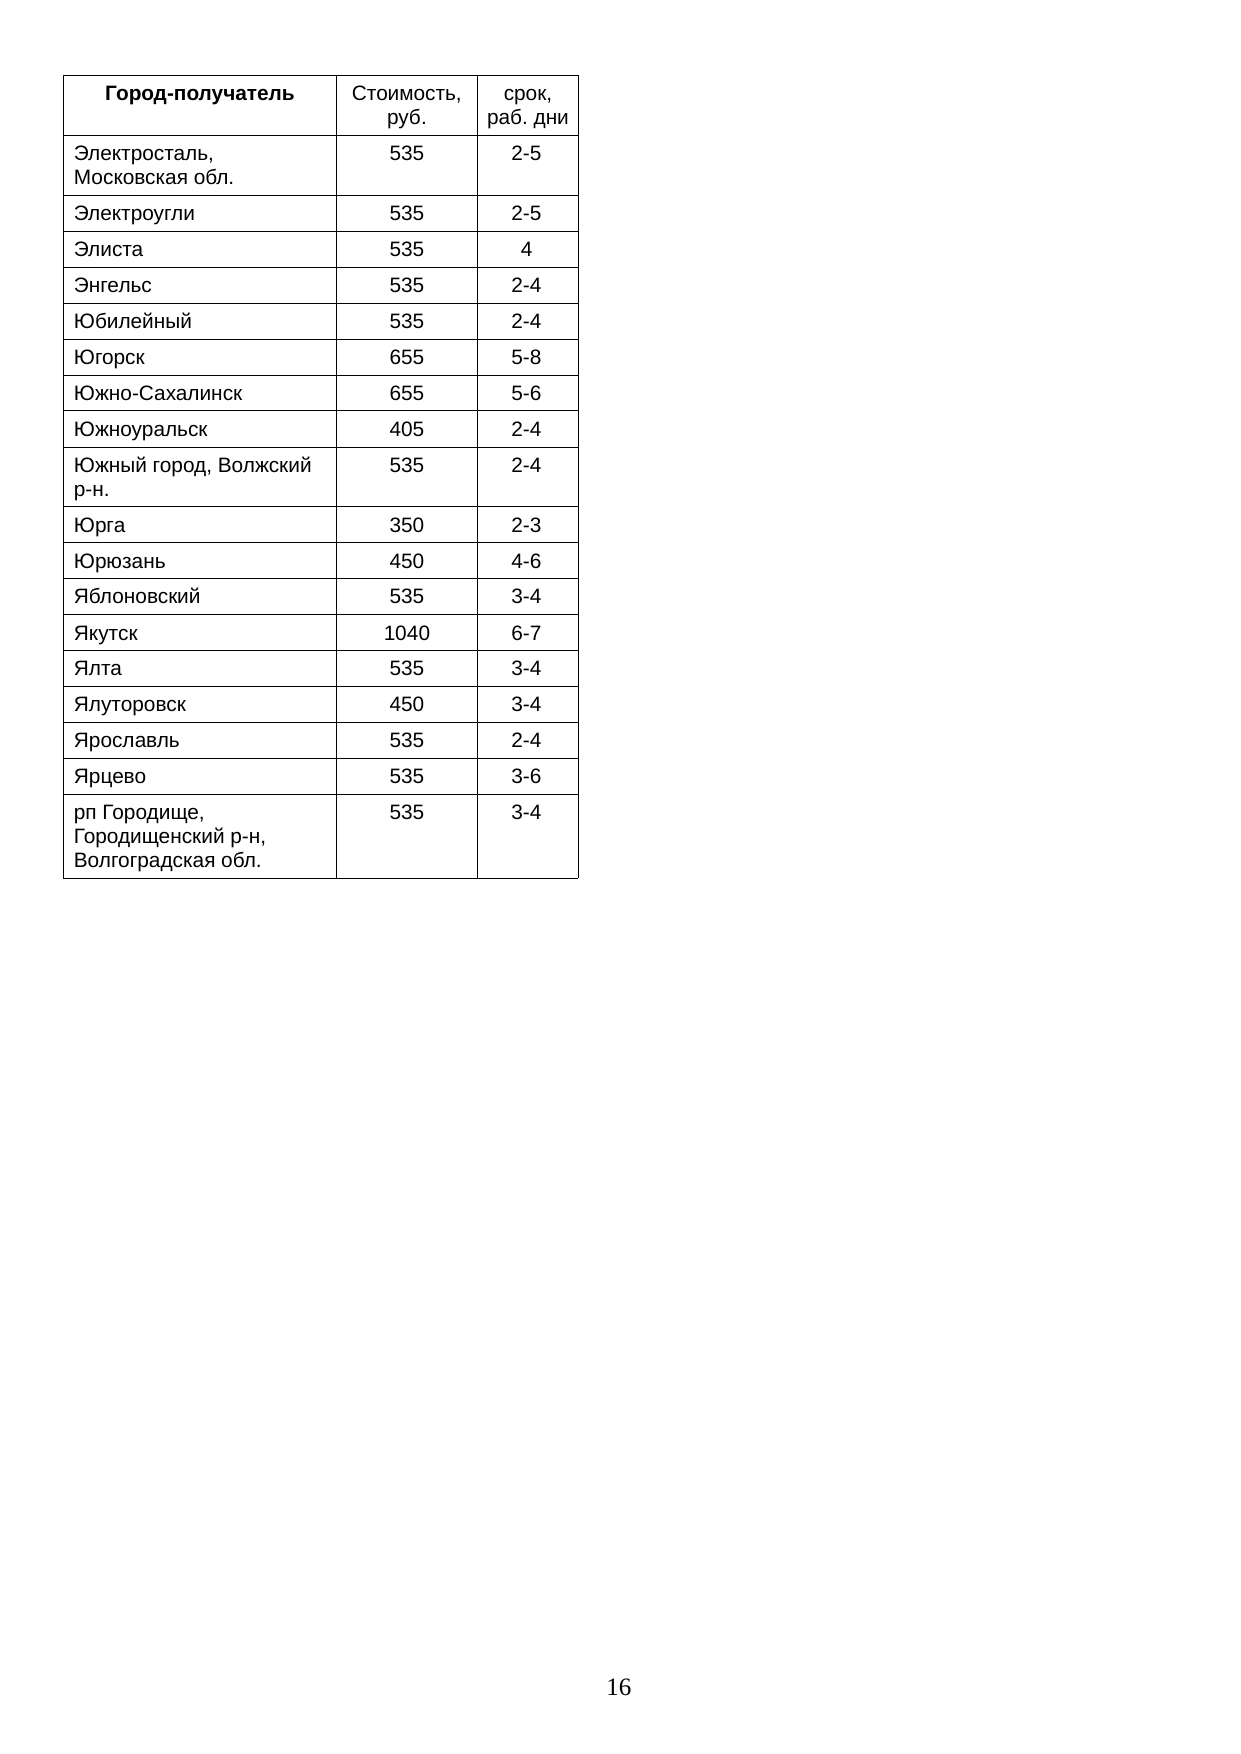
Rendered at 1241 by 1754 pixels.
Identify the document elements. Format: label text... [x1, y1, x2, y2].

table_cell Юбилейный [64, 304, 336, 338]
table_cell 350 [337, 507, 477, 542]
table_cell 535 [337, 304, 477, 338]
table_cell 4 [478, 232, 578, 267]
table_cell Южноуральск [64, 411, 336, 446]
table_cell Энгельс [64, 268, 336, 303]
table_header Стоимость, руб. [337, 76, 477, 135]
table_cell 655 [337, 376, 477, 410]
table_cell 2-3 [478, 507, 578, 542]
table_cell 3-6 [478, 759, 578, 794]
table_cell 2-4 [478, 411, 578, 446]
table_cell Южный город, Волжский р-н. [64, 448, 336, 506]
table_cell 535 [337, 448, 477, 506]
table_cell 2-4 [478, 723, 578, 758]
table_cell Ярцево [64, 759, 336, 794]
table_cell 5-8 [478, 340, 578, 374]
table_cell Ярославль [64, 723, 336, 758]
table_cell 535 [337, 268, 477, 303]
table_cell 535 [337, 723, 477, 758]
table_cell 3-4 [478, 795, 578, 878]
table_cell Электросталь, Московская обл. [64, 136, 336, 195]
table_cell Юрга [64, 507, 336, 542]
table_cell 4-6 [478, 543, 578, 578]
table_cell Югорск [64, 340, 336, 374]
table_cell 535 [337, 651, 477, 686]
table_cell Яблоновский [64, 579, 336, 614]
table_cell 2-4 [478, 448, 578, 506]
table_cell 2-5 [478, 136, 578, 195]
table_cell 6-7 [478, 615, 578, 650]
table_cell 535 [337, 196, 477, 231]
table_cell Ялта [64, 651, 336, 686]
table_header срок, раб. дни [478, 76, 578, 135]
table_cell 405 [337, 411, 477, 446]
table_cell Электроугли [64, 196, 336, 231]
table_cell 450 [337, 687, 477, 722]
table_cell 535 [337, 795, 477, 878]
table_cell 3-4 [478, 579, 578, 614]
table_cell Ялуторовск [64, 687, 336, 722]
table_cell Юрюзань [64, 543, 336, 578]
table_cell рп Городище, Городищенский р-н, Волгоградская обл. [64, 795, 336, 878]
table_cell Якутск [64, 615, 336, 650]
table_cell Элиста [64, 232, 336, 267]
table_cell 3-4 [478, 687, 578, 722]
table_cell 5-6 [478, 376, 578, 410]
table_cell 2-5 [478, 196, 578, 231]
table_cell 535 [337, 579, 477, 614]
table_cell 450 [337, 543, 477, 578]
table_cell 2-4 [478, 268, 578, 303]
table_cell 3-4 [478, 651, 578, 686]
table_cell Южно-Сахалинск [64, 376, 336, 410]
table_cell 535 [337, 232, 477, 267]
table_header Город-получатель [64, 76, 336, 135]
table_cell 655 [337, 340, 477, 374]
table_cell 1040 [337, 615, 477, 650]
table_cell 535 [337, 136, 477, 195]
table_cell 535 [337, 759, 477, 794]
table_cell 2-4 [478, 304, 578, 338]
